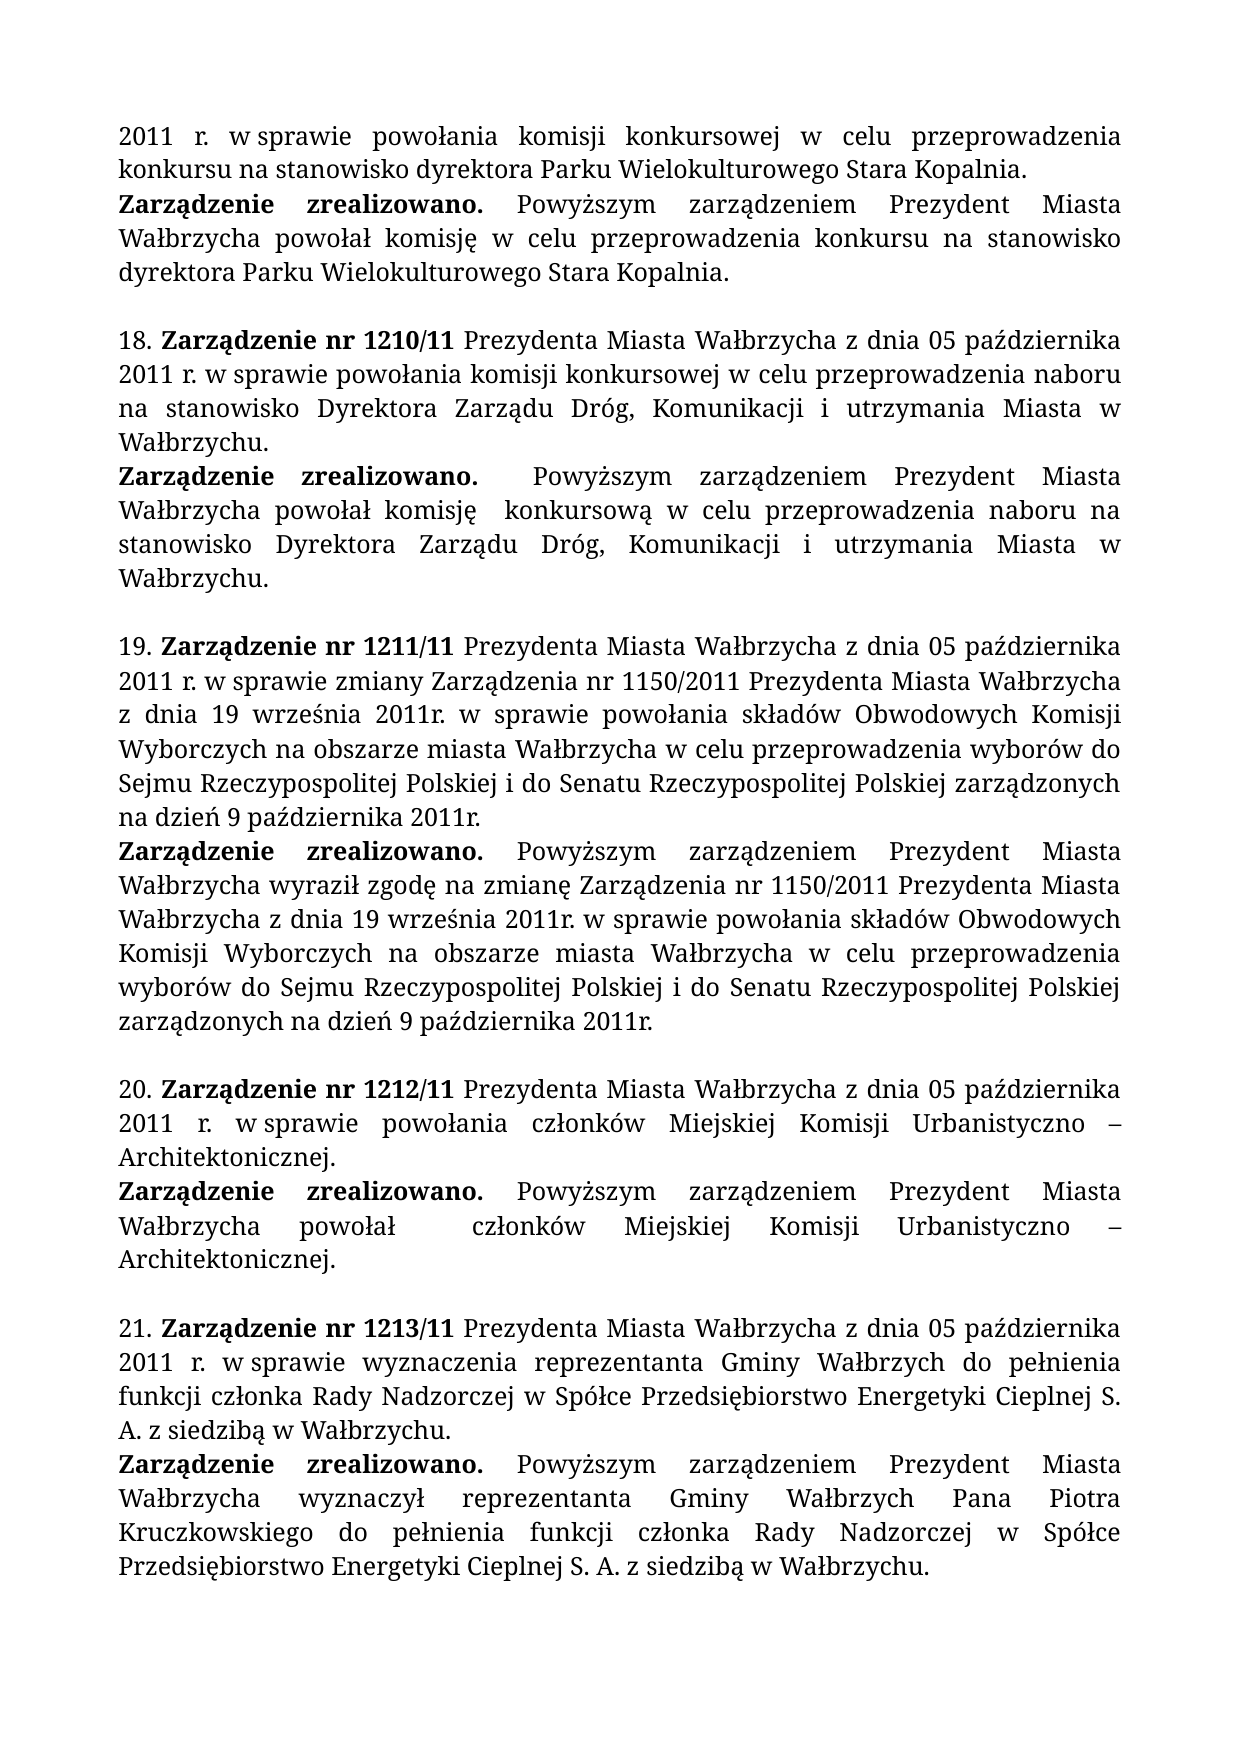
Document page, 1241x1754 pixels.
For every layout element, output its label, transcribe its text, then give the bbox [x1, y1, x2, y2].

text Zarządzenie zrealizowano. Powyższym zarządzeniem Prezydent Miasta Wałbrzycha wyznaczył reprezentanta Gminy Wałbrzych Pana Piotra Kruczkowskiego do pełnienia funkcji członka Rady Nadzorczej w Spółce Przedsiębiorstwo Energetyki Cieplnej S. A. z siedzibą w Wałbrzychu. [118, 1447, 1122, 1583]
text 20. Zarządzenie nr 1212/11 Prezydenta Miasta Wałbrzycha z dnia 05 października 2011 r. w sprawie powołania członków Miejskiej Komisji Urbanistyczno – Architektonicznej. [118, 1072, 1122, 1174]
text 18. Zarządzenie nr 1210/11 Prezydenta Miasta Wałbrzycha z dnia 05 października 2011 r. w sprawie powołania komisji konkursowej w celu przeprowadzenia naboru na stanowisko Dyrektora Zarządu Dróg, Komunikacji i utrzymania Miasta w Wałbrzychu. [118, 322, 1122, 459]
text Zarządzenie zrealizowano. Powyższym zarządzeniem Prezydent Miasta Wałbrzycha powołał członków Miejskiej Komisji Urbanistyczno – Architektonicznej. [118, 1174, 1122, 1276]
text Zarządzenie zrealizowano. Powyższym zarządzeniem Prezydent Miasta Wałbrzycha powołał komisję w celu przeprowadzenia konkursu na stanowisko dyrektora Parku Wielokulturowego Stara Kopalnia. [118, 186, 1122, 288]
text 21. Zarządzenie nr 1213/11 Prezydenta Miasta Wałbrzycha z dnia 05 października 2011 r. w sprawie wyznaczenia reprezentanta Gminy Wałbrzych do pełnienia funkcji członka Rady Nadzorczej w Spółce Przedsiębiorstwo Energetyki Cieplnej S. A. z siedzibą w Wałbrzychu. [118, 1310, 1122, 1447]
text Zarządzenie zrealizowano. Powyższym zarządzeniem Prezydent Miasta Wałbrzycha powołał komisję konkursową w celu przeprowadzenia naboru na stanowisko Dyrektora Zarządu Dróg, Komunikacji i utrzymania Miasta w Wałbrzychu. [118, 459, 1122, 595]
text 2011 r. w sprawie powołania komisji konkursowej w celu przeprowadzenia konkursu na stanowisko dyrektora Parku Wielokulturowego Stara Kopalnia. [118, 118, 1122, 186]
text 19. Zarządzenie nr 1211/11 Prezydenta Miasta Wałbrzycha z dnia 05 października 2011 r. w sprawie zmiany Zarządzenia nr 1150/2011 Prezydenta Miasta Wałbrzycha z dnia 19 września 2011r. w sprawie powołania składów Obwodowych Komisji Wyborczych na obszarze miasta Wałbrzycha w celu przeprowadzenia wyborów do Sejmu Rzeczypospolitej Polskiej i do Senatu Rzeczypospolitej Polskiej zarządzonych na dzień 9 października 2011r. [118, 629, 1122, 833]
text Zarządzenie zrealizowano. Powyższym zarządzeniem Prezydent Miasta Wałbrzycha wyraził zgodę na zmianę Zarządzenia nr 1150/2011 Prezydenta Miasta Wałbrzycha z dnia 19 września 2011r. w sprawie powołania składów Obwodowych Komisji Wyborczych na obszarze miasta Wałbrzycha w celu przeprowadzenia wyborów do Sejmu Rzeczypospolitej Polskiej i do Senatu Rzeczypospolitej Polskiej zarządzonych na dzień 9 października 2011r. [118, 833, 1122, 1038]
